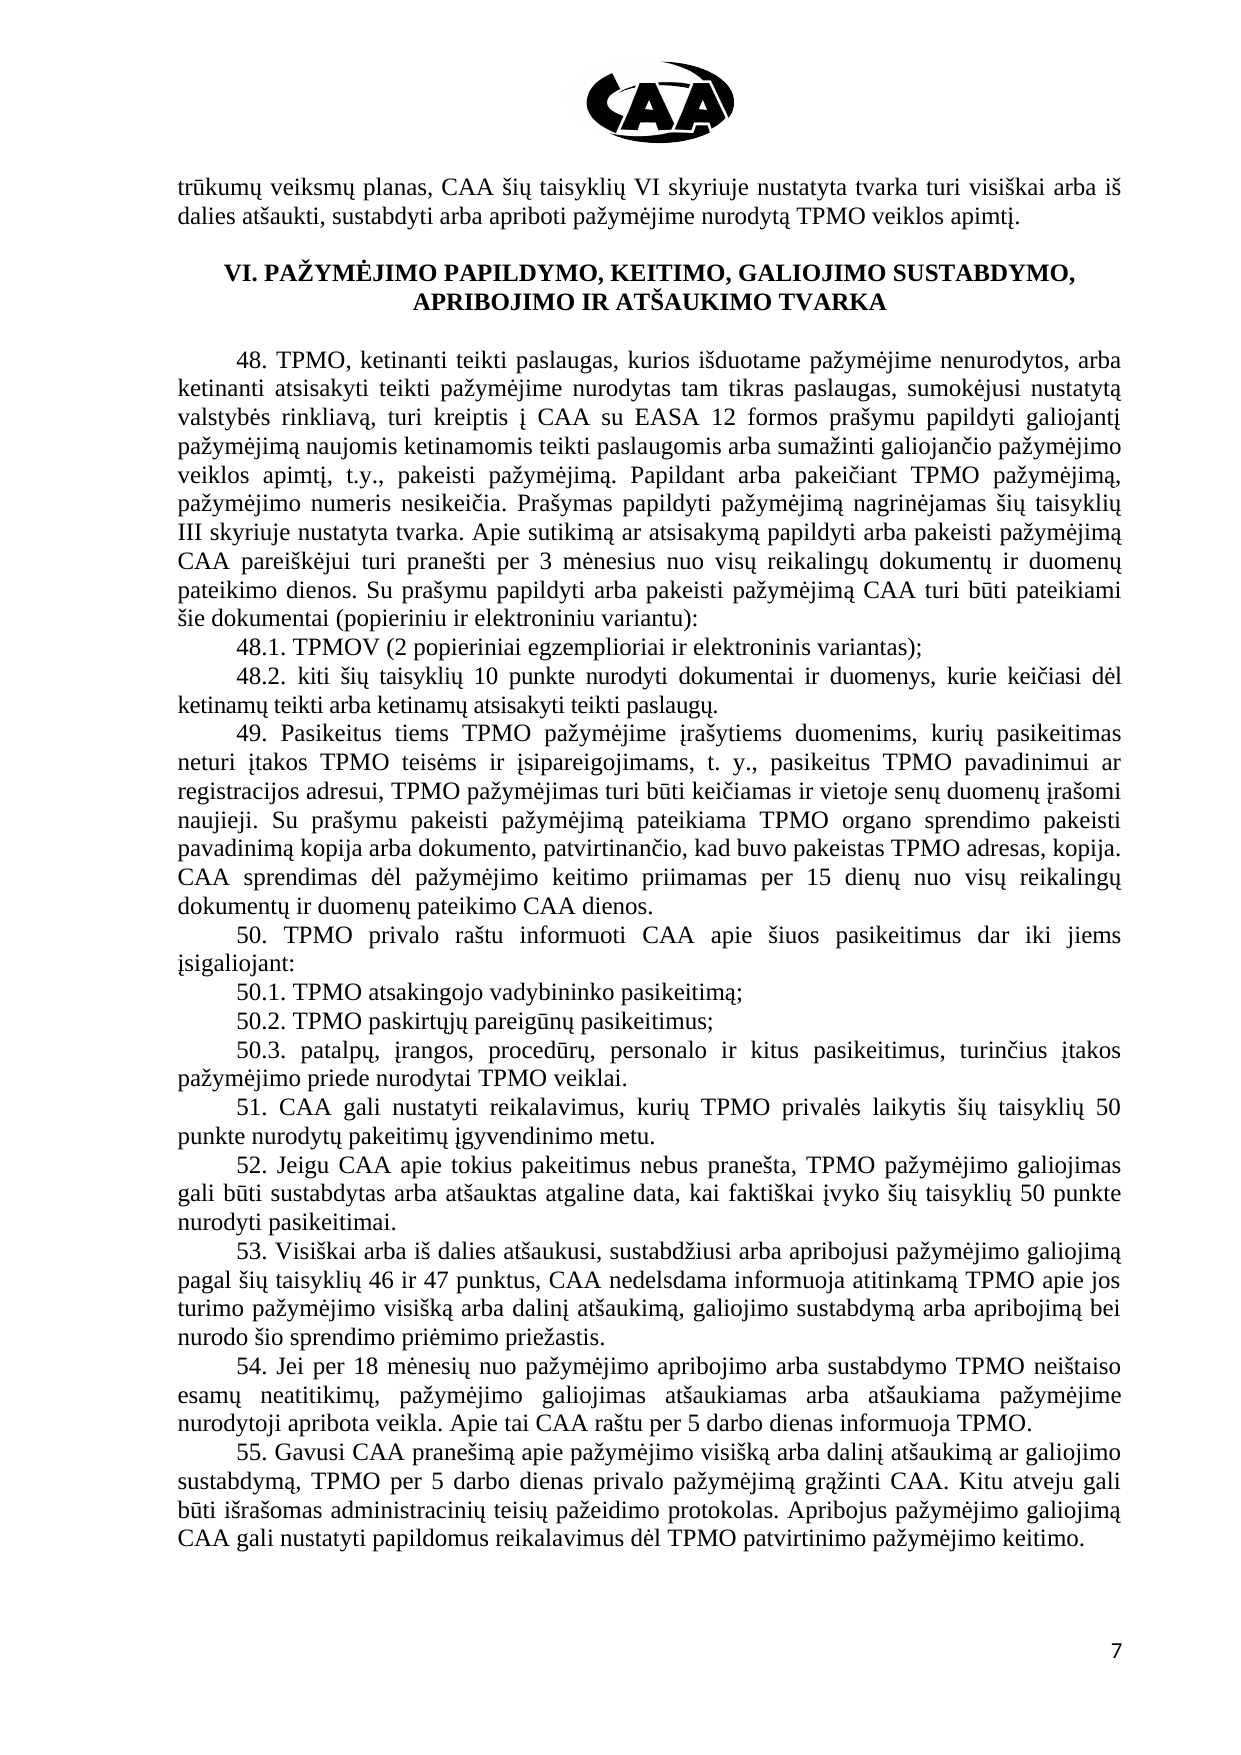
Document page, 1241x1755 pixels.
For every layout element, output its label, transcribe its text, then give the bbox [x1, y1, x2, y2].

text 54. Jei per 18 mėnesių nuo pažymėjimo apribojimo arba sustabdymo TPMO neištaiso esamų neatitikimų, pažymėjimo galiojimas atšaukiamas arba atšaukiama pažymėjime nurodytoji apribota veikla. Apie tai CAA raštu per 5 darbo dienas informuoja TPMO. [177, 1351, 1122, 1437]
text 52. Jeigu CAA apie tokius pakeitimus nebus pranešta, TPMO pažymėjimo galiojimas gali būti sustabdytas arba atšauktas atgaline data, kai faktiškai įvyko šių taisyklių 50 punkte nurodyti pasikeitimai. [177, 1150, 1122, 1236]
text trūkumų veiksmų planas, CAA šių taisyklių VI skyriuje nustatyta tvarka turi visiškai arba iš dalies atšaukti, sustabdyti arba apriboti pažymėjime nurodytą TPMO veiklos apimtį. [177, 172, 1122, 230]
text 48. TPMO, ketinanti teikti paslaugas, kurios išduotame pažymėjime nenurodytos, arba ketinanti atsisakyti teikti pažymėjime nurodytas tam tikras paslaugas, sumokėjusi nustatytą valstybės rinkliavą, turi kreiptis į CAA su EASA 12 formos prašymu papildyti galiojantį pažymėjimą naujomis ketinamomis teikti paslaugomis arba sumažinti galiojančio pažymėjimo veiklos apimtį, t.y., pakeisti pažymėjimą. Papildant arba pakeičiant TPMO pažymėjimą, pažymėjimo numeris nesikeičia. Prašymas papildyti pažymėjimą nagrinėjamas šių taisyklių III skyriuje nustatyta tvarka. Apie sutikimą ar atsisakymą papildyti arba pakeisti pažymėjimą CAA pareiškėjui turi pranešti per 3 mėnesius nuo visų reikalingų dokumentų ir duomenų pateikimo dienos. Su prašymu papildyti arba pakeisti pažymėjimą CAA turi būti pateikiami šie dokumentai (popieriniu ir elektroniniu variantu): [177, 345, 1122, 632]
text 50.3. patalpų, įrangos, procedūrų, personalo ir kitus pasikeitimus, turinčius įtakos pažymėjimo priede nurodytai TPMO veiklai. [177, 1035, 1122, 1092]
text 49. Pasikeitus tiems TPMO pažymėjime įrašytiems duomenims, kurių pasikeitimas neturi įtakos TPMO teisėms ir įsipareigojimams, t. y., pasikeitus TPMO pavadinimui ar registracijos adresui, TPMO pažymėjimas turi būti keičiamas ir vietoje senų duomenų įrašomi naujieji. Su prašymu pakeisti pažymėjimą pateikiama TPMO organo sprendimo pakeisti pavadinimą kopija arba dokumento, patvirtinančio, kad buvo pakeistas TPMO adresas, kopija. CAA sprendimas dėl pažymėjimo keitimo priimamas per 15 dienų nuo visų reikalingų dokumentų ir duomenų pateikimo CAA dienos. [177, 718, 1122, 920]
text 50. TPMO privalo raštu informuoti CAA apie šiuos pasikeitimus dar iki jiems įsigaliojant: [177, 920, 1122, 977]
text 48.2. kiti šių taisyklių 10 punkte nurodyti dokumentai ir duomenys, kurie keičiasi dėl ketinamų teikti arba ketinamų atsisakyti teikti paslaugų. [177, 661, 1122, 718]
text 50.2. TPMO paskirtųjų pareigūnų pasikeitimus; [177, 1006, 1122, 1035]
text 55. Gavusi CAA pranešimą apie pažymėjimo visišką arba dalinį atšaukimą ar galiojimo sustabdymą, TPMO per 5 darbo dienas privalo pažymėjimą grąžinti CAA. Kitu atveju gali būti išrašomas administracinių teisių pažeidimo protokolas. Apribojus pažymėjimo galiojimą CAA gali nustatyti papildomus reikalavimus dėl TPMO patvirtinimo pažymėjimo keitimo. [177, 1437, 1122, 1552]
text 53. Visiškai arba iš dalies atšaukusi, sustabdžiusi arba apribojusi pažymėjimo galiojimą pagal šių taisyklių 46 ir 47 punktus, CAA nedelsdama informuoja atitinkamą TPMO apie jos turimo pažymėjimo visišką arba dalinį atšaukimą, galiojimo sustabdymą arba apribojimą bei nurodo šio sprendimo priėmimo priežastis. [177, 1236, 1122, 1351]
text 50.1. TPMO atsakingojo vadybininko pasikeitimą; [177, 977, 1122, 1006]
text 48.1. TPMOV (2 popieriniai egzemplioriai ir elektroninis variantas); [177, 632, 1122, 661]
text 51. CAA gali nustatyti reikalavimus, kurių TPMO privalės laikytis šių taisyklių 50 punkte nurodytų pakeitimų įgyvendinimo metu. [177, 1092, 1122, 1150]
text VI. PAŽYMĖJIMO PAPILDYMO, KEITIMO, GALIOJIMO SUSTABDYMO, APRIBOJIMO IR atšaukimo TVARKA [177, 258, 1122, 316]
